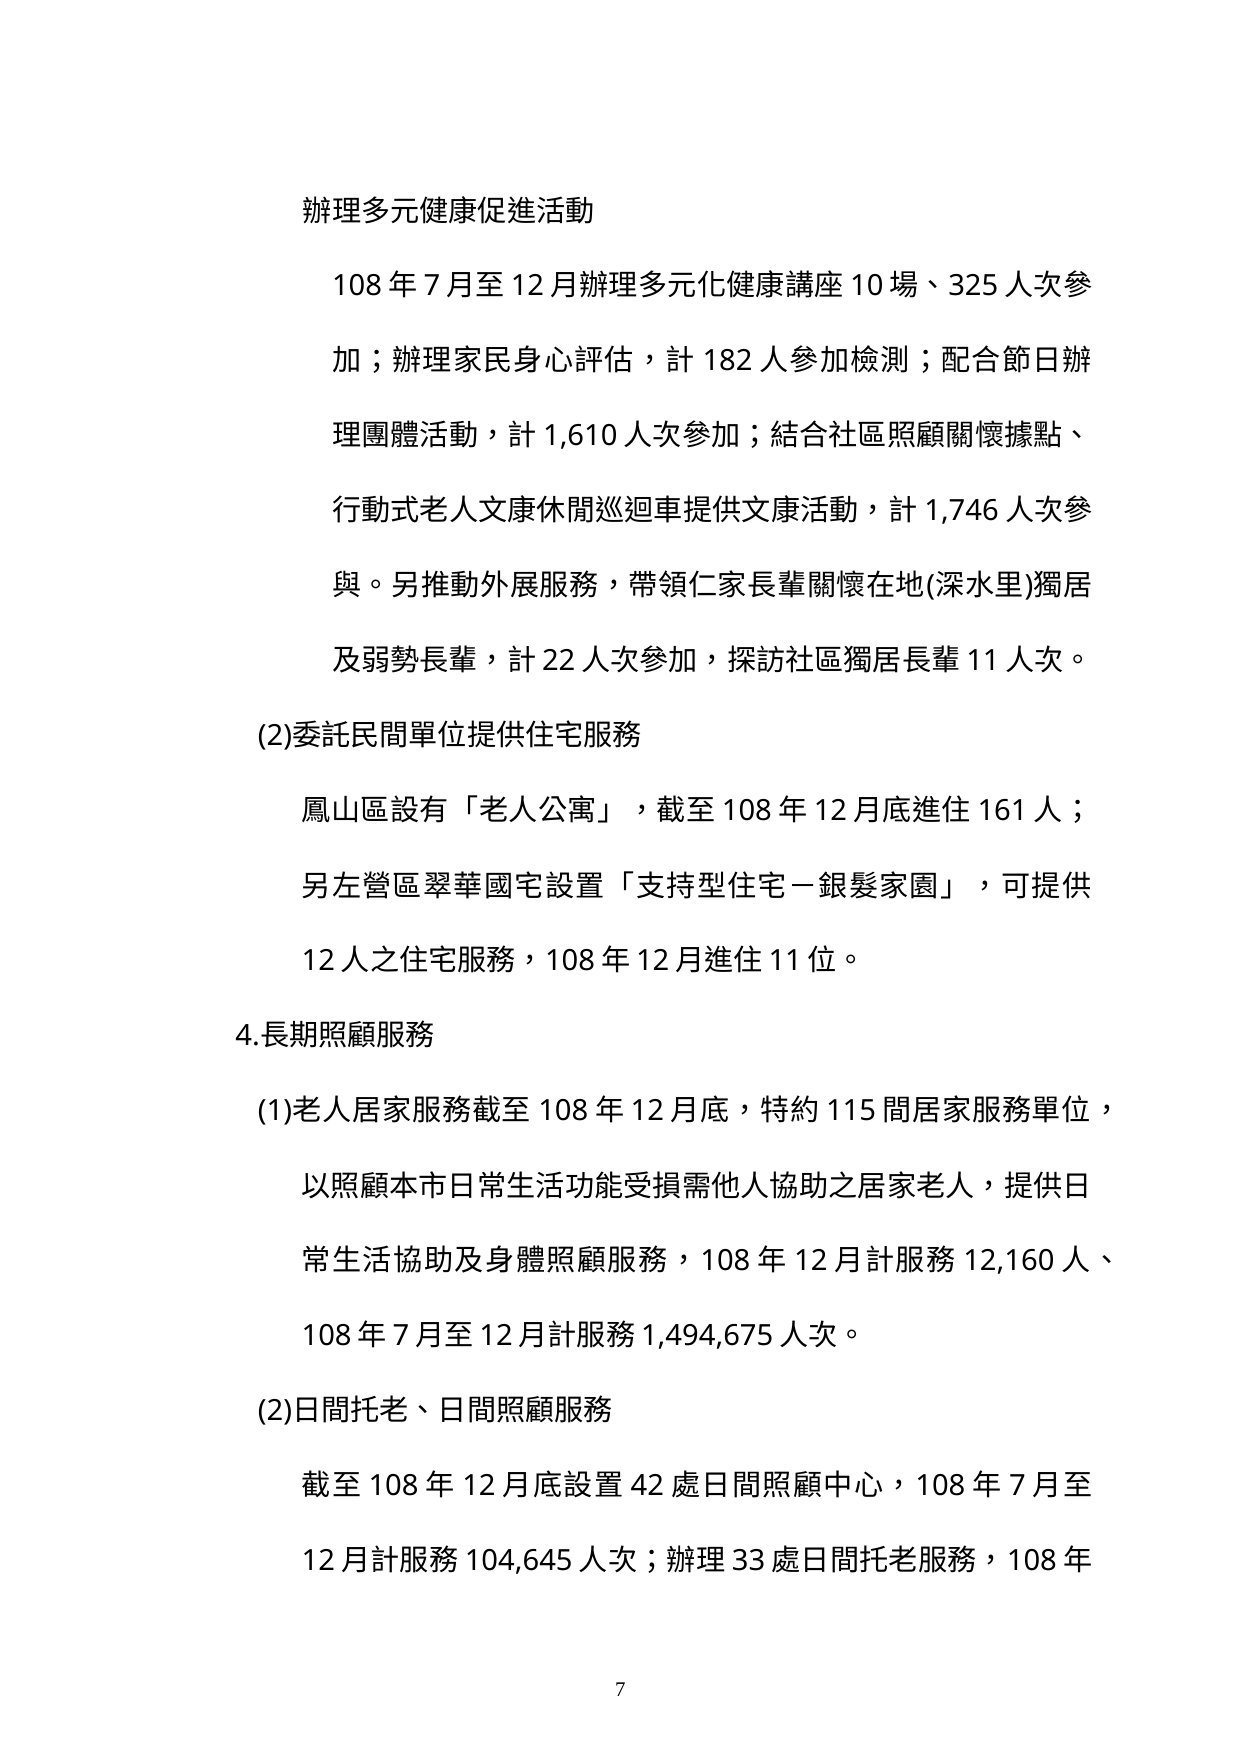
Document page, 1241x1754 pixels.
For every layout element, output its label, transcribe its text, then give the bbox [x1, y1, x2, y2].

text (1)老人居家服務截至108年12月底，特約115間居家服務單位，以照顧本市日常生活功能受損需他人協助之居家老人，提供日常生活協助及身體照顧服務，108年12月計服務12,160人、108年7月至12月計服務1,494,675人次。 [258, 1064, 1092, 1364]
text 辦理多元健康促進活動 108年7月至12月辦理多元化健康講座10場、325人次參加；辦理家民身心評估，計182人參加檢測；配合節日辦理團體活動，計1,610人次參加；結合社區照顧關懷據點、行動式老人文康休閒巡迴車提供文康活動，計1,746人次參與。另推動外展服務，帶領仁家長輩關懷在地(深水里)獨居及弱勢長輩，計22人次參加，探訪社區獨居長輩11人次。 [303, 164, 1092, 689]
text (2)日間托老、日間照顧服務 截至108年12月底設置42處日間照顧中心，108年7月至12月計服務104,645人次；辦理33處日間托老服務，108年 [258, 1364, 1092, 1589]
text (2)委託民間單位提供住宅服務 鳳山區設有「老人公寓」，截至108年12月底進住161人；另左營區翠華國宅設置「支持型住宅－銀髮家園」，可提供12人之住宅服務，108年12月進住11位。 [258, 689, 1092, 989]
text 4.長期照顧服務 [235, 989, 1092, 1064]
